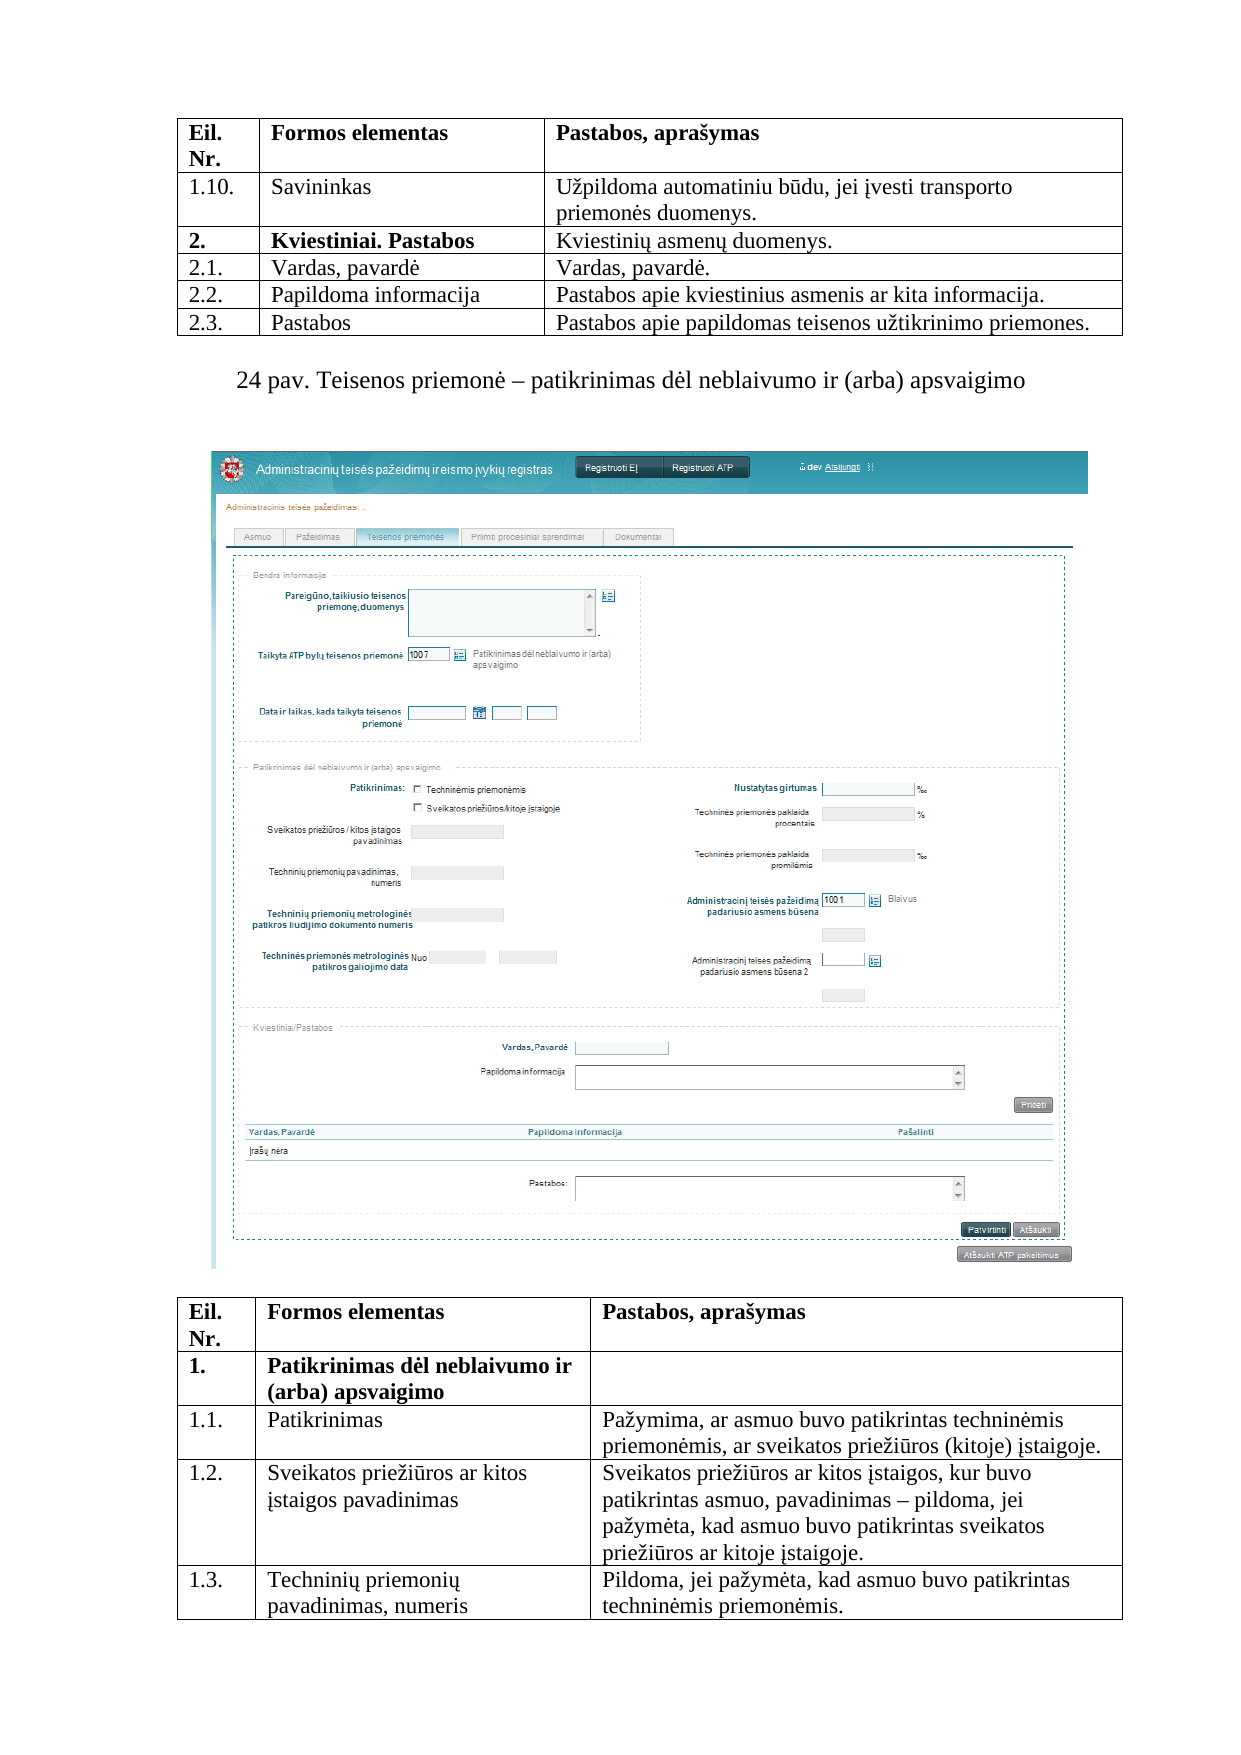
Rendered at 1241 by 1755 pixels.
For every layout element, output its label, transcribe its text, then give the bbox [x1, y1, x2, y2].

table_cell 1.1. [178, 1406, 255, 1458]
table_header Pastabos, aprašymas [545, 119, 1122, 172]
table_cell Pažymima, ar asmuo buvo patikrintas techninėmis priemonėmis, ar sveikatos priežiūros (kitoje) įstaigoje. [591, 1406, 1122, 1458]
table_header Pastabos, aprašymas [591, 1298, 1122, 1351]
table_cell Sveikatos priežiūros ar kitos įstaigos pavadinimas [256, 1460, 590, 1565]
table_cell [591, 1352, 1122, 1405]
table_cell 1.10. [178, 173, 259, 226]
table_cell 1. [178, 1352, 255, 1405]
table_cell Sveikatos priežiūros ar kitos įstaigos, kur buvo patikrintas asmuo, pavadinimas – pildoma, jei pažymėta, kad asmuo buvo patikrintas sveikatos priežiūros ar kitoje įstaigoje. [591, 1460, 1122, 1565]
table_cell Pildoma, jei pažymėta, kad asmuo buvo patikrintas techninėmis priemonėmis. [591, 1566, 1122, 1619]
table_header Formos elementas [256, 1298, 590, 1351]
table_cell 1.2. [178, 1460, 255, 1565]
table_cell Vardas, pavardė [260, 254, 544, 280]
text 24 pav. Teisenos priemonė – patikrinimas dėl neblaivumo ir (arba) apsvaigimo [177, 365, 1122, 394]
table_cell Vardas, pavardė. [545, 254, 1122, 280]
table_cell Pastabos apie papildomas teisenos užtikrinimo priemones. [545, 309, 1122, 335]
table_cell 2.1. [178, 254, 259, 280]
table_cell Techninių priemonių pavadinimas, numeris [256, 1566, 590, 1619]
table_cell 2.2. [178, 281, 259, 308]
table_cell Kviestinių asmenų duomenys. [545, 227, 1122, 253]
table_cell 2.3. [178, 309, 259, 335]
table_cell Pastabos apie kviestinius asmenis ar kita informacija. [545, 281, 1122, 308]
table_header Eil. Nr. [178, 119, 259, 172]
table_header Formos elementas [260, 119, 544, 172]
table_cell Kviestiniai. Pastabos [260, 227, 544, 253]
table_cell Patikrinimas dėl neblaivumo ir (arba) apsvaigimo [256, 1352, 590, 1405]
table_cell 2. [178, 227, 259, 253]
table_cell Papildoma informacija [260, 281, 544, 308]
table_header Eil. Nr. [178, 1298, 255, 1351]
table_cell Patikrinimas [256, 1406, 590, 1458]
table_cell 1.3. [178, 1566, 255, 1619]
table_cell Savininkas [260, 173, 544, 226]
table_cell Pastabos [260, 309, 544, 335]
table_cell Užpildoma automatiniu būdu, jei įvesti transporto priemonės duomenys. [545, 173, 1122, 226]
